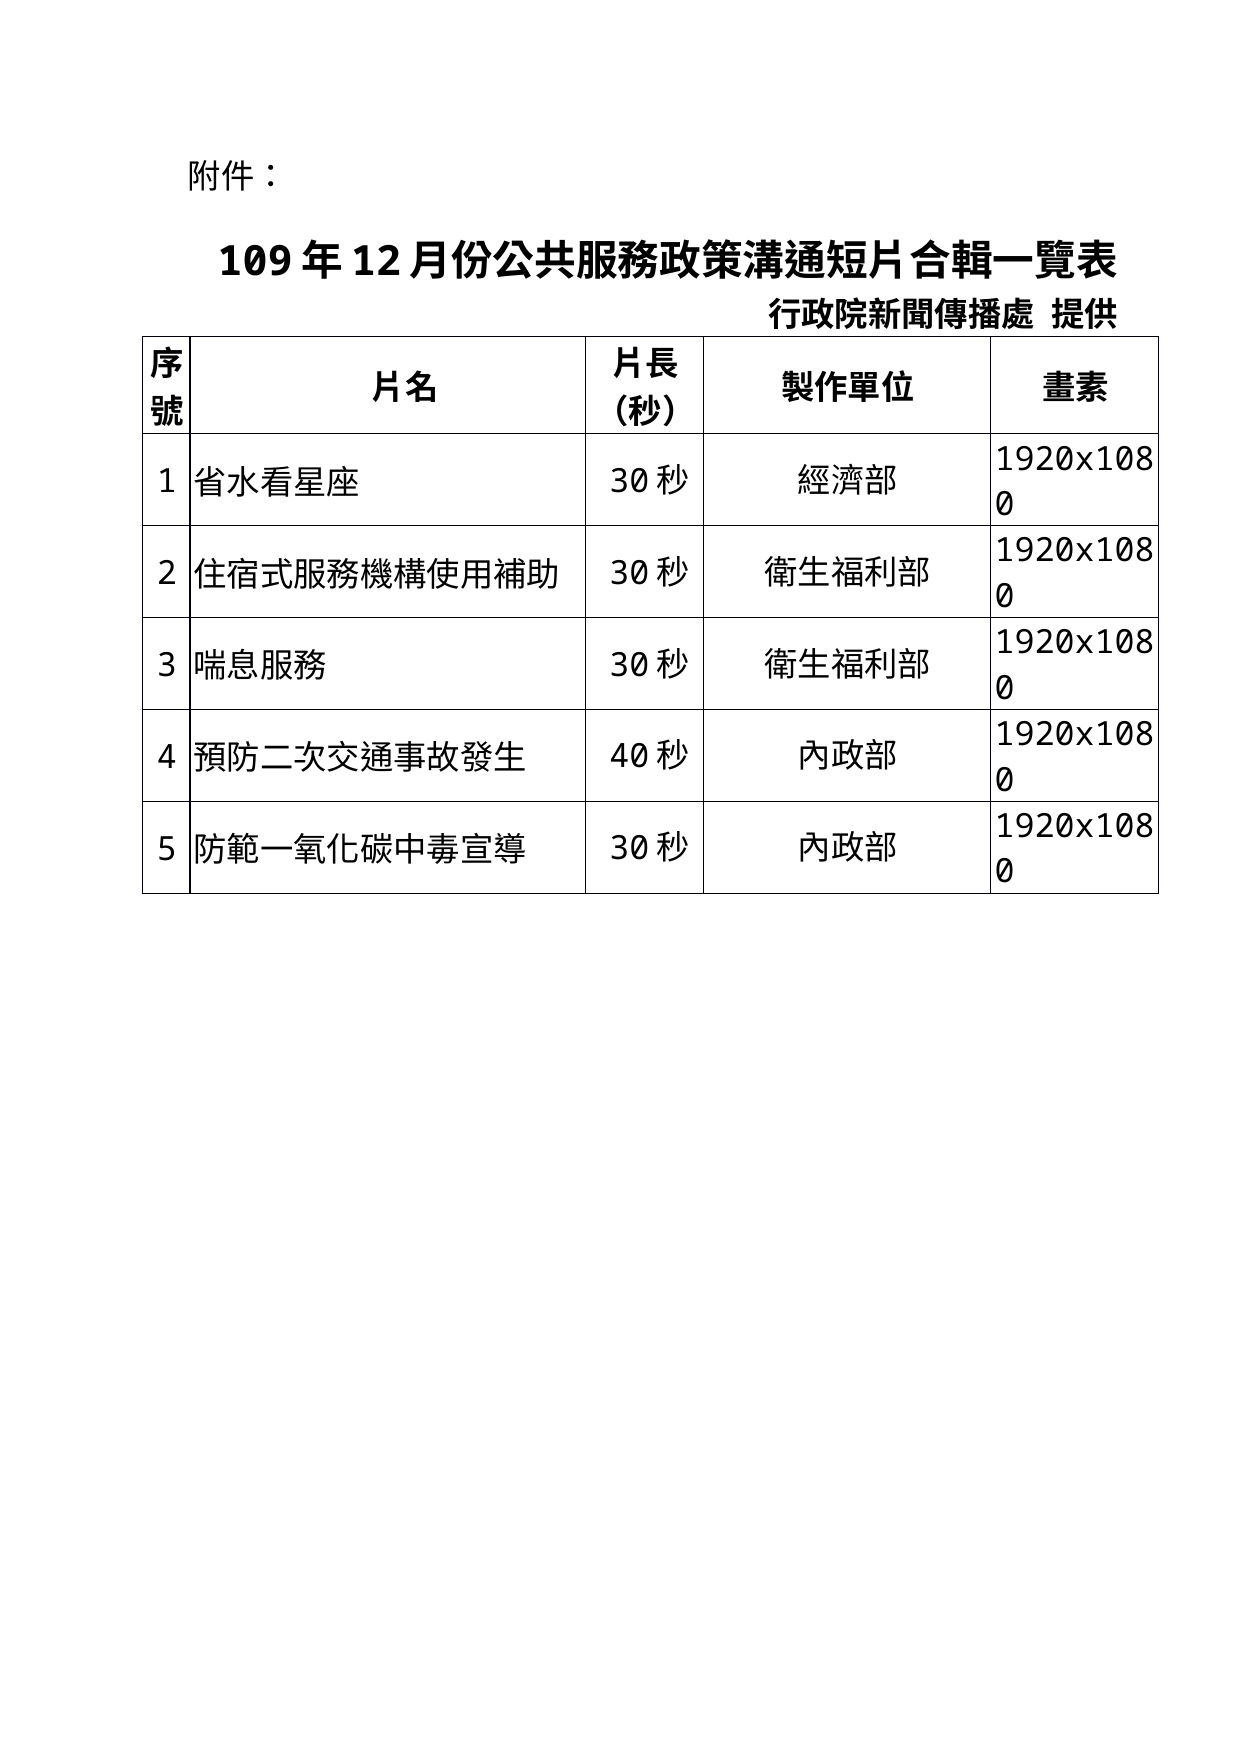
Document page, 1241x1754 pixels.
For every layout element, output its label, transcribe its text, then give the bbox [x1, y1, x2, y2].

table_cell 1920x1080 [991, 526, 1158, 617]
table_cell 1920x1080 [991, 434, 1158, 525]
table_cell 1 [143, 434, 189, 525]
table_cell 40秒 [586, 710, 703, 801]
table_cell 內政部 [704, 710, 990, 801]
table_cell 30秒 [586, 802, 703, 893]
table_cell 預防二次交通事故發生 [191, 710, 585, 801]
table_header 片名 [191, 337, 585, 433]
text 附件： [187, 150, 1053, 198]
table_cell 3 [143, 618, 189, 709]
table_header 製作單位 [704, 337, 990, 433]
table_cell 防範一氧化碳中毒宣導 [191, 802, 585, 893]
table_cell 1920x1080 [991, 618, 1158, 709]
table_cell 30秒 [586, 618, 703, 709]
table_cell 2 [143, 526, 189, 617]
table_header 序號 [143, 337, 189, 433]
table_cell 4 [143, 710, 189, 801]
table_cell 經濟部 [704, 434, 990, 525]
table_cell 內政部 [704, 802, 990, 893]
table_cell 5 [143, 802, 189, 893]
table_cell 衛生福利部 [704, 526, 990, 617]
table_cell 1920x1080 [991, 710, 1158, 801]
table_cell 喘息服務 [191, 618, 585, 709]
table_cell 1920x1080 [991, 802, 1158, 893]
text 109年12月份公共服務政策溝通短片合輯一覽表 [187, 227, 1147, 287]
table_cell 住宿式服務機構使用補助 [191, 526, 585, 617]
table_cell 30秒 [586, 526, 703, 617]
table_header 畫素 [991, 337, 1158, 433]
table_cell 30秒 [586, 434, 703, 525]
table_cell 省水看星座 [191, 434, 585, 525]
table_cell 衛生福利部 [704, 618, 990, 709]
table_header 片長（秒） [586, 337, 703, 433]
text 行政院新聞傳播處 提供 [187, 287, 1118, 336]
